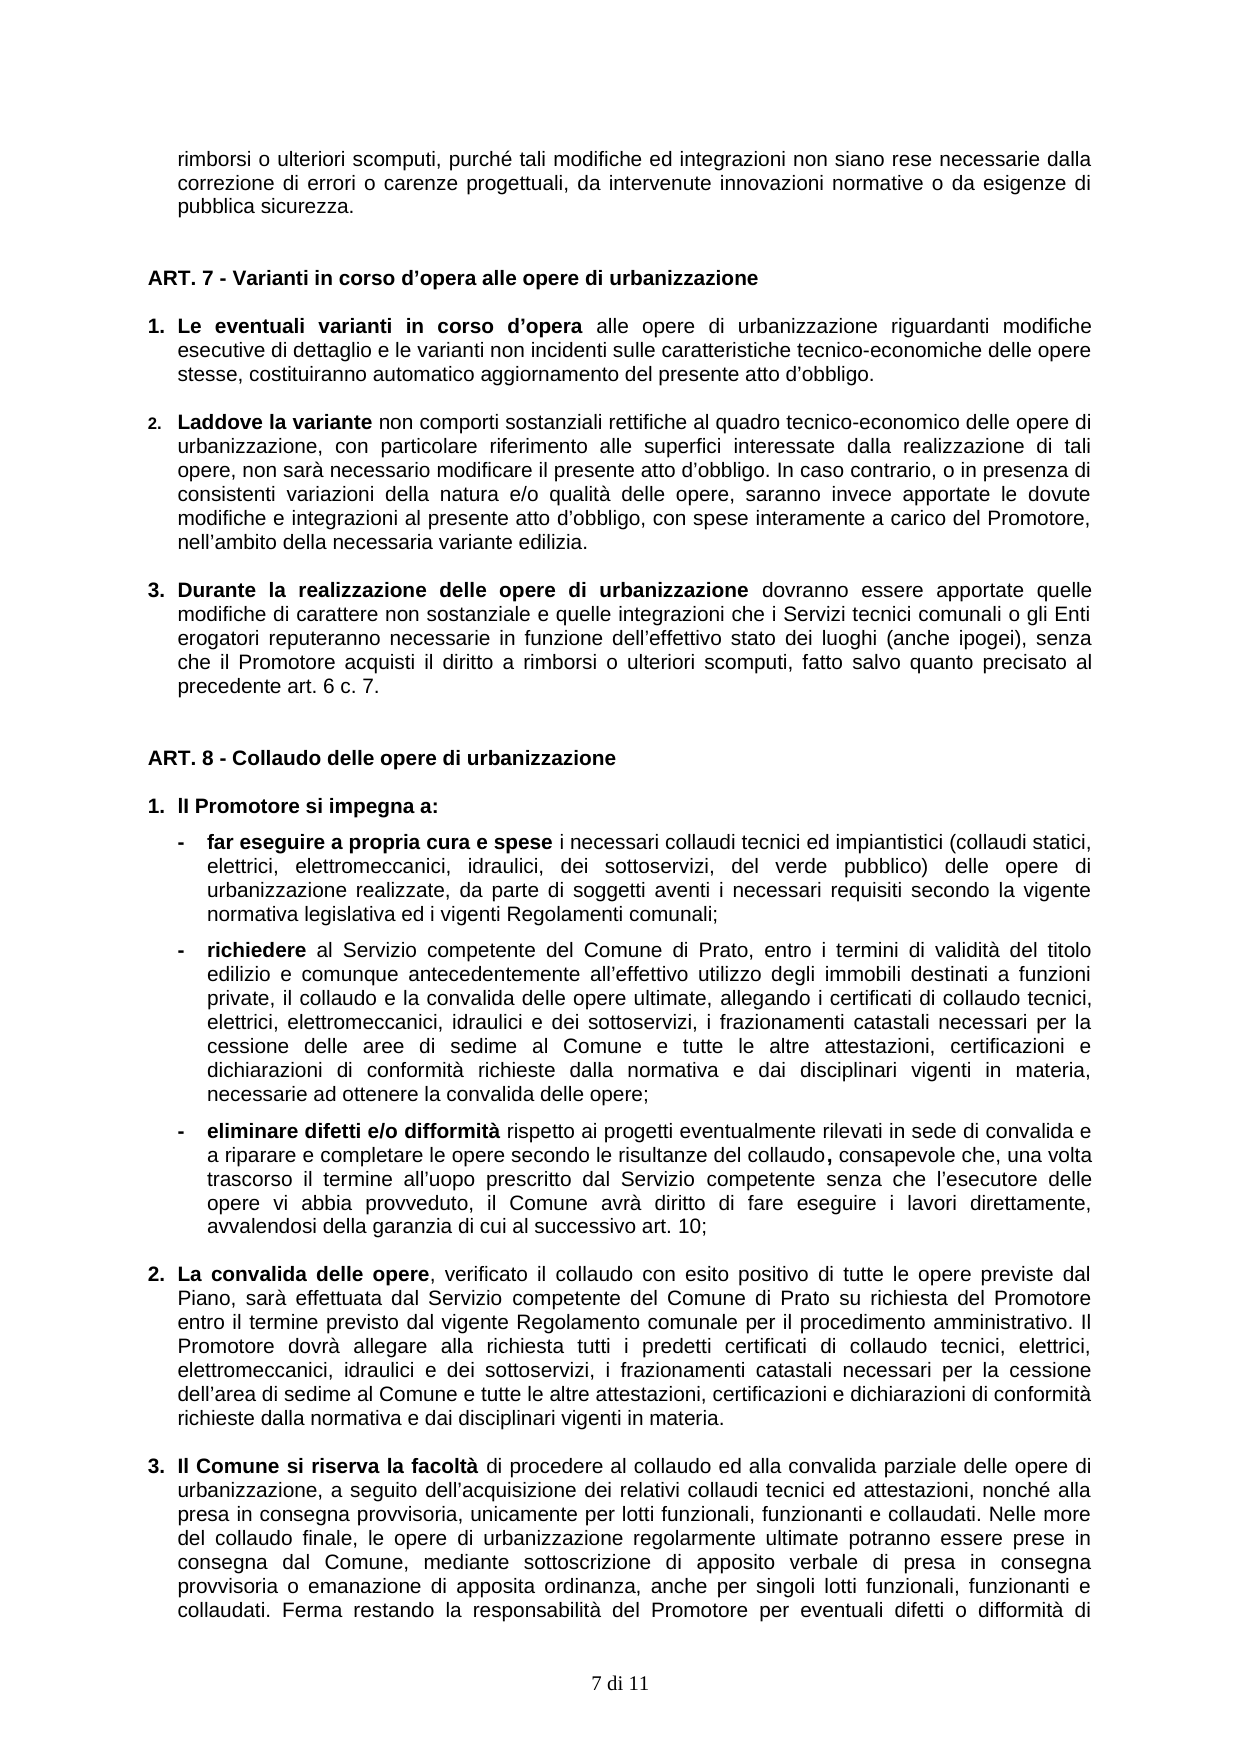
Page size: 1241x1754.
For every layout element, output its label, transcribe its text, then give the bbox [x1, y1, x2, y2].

text - eliminare difetti e/o difformità rispetto ai progetti eventualmente rilevati in sede di convalida e a riparare e completare le opere secondo le risultanze del collaudo, consapevole che, una volta trascorso il termine all’uopo prescritto dal Servizio competente senza che l’esecutore delle opere vi abbia provveduto, il Comune avrà diritto di fare eseguire i lavori direttamente, avvalendosi della garanzia di cui al successivo art. 10; [177, 1118, 1092, 1238]
list rimborsi o ulteriori scomputi, purché tali modifiche ed integrazioni non siano rese necessarie dalla correzione di errori o carenze progettuali, da intervenute innovazioni normative o da esigenze di pubblica sicurezza. [148, 146, 1092, 218]
list Durante la realizzazione delle opere di urbanizzazione dovranno essere apportate quelle modifiche di carattere non sostanziale e quelle integrazioni che i Servizi tecnici comunali o gli Enti erogatori reputeranno necessarie in funzione dell’effettivo stato dei luoghi (anche ipogei), senza che il Promotore acquisti il diritto a rimborsi o ulteriori scomputi, fatto salvo quanto precisato al precedente art. 6 c. 7. [148, 578, 1092, 698]
text ART. 7 - Varianti in corso d’opera alle opere di urbanizzazione [148, 266, 1092, 290]
text ART. 8 - Collaudo delle opere di urbanizzazione [148, 746, 1092, 769]
list Laddove la variante non comporti sostanziali rettifiche al quadro tecnico-economico delle opere di urbanizzazione, con particolare riferimento alle superfici interessate dalla realizzazione di tali opere, non sarà necessario modificare il presente atto d’obbligo. In caso contrario, o in presenza di consistenti variazioni della natura e/o qualità delle opere, saranno invece apportate le dovute modifiche e integrazioni al presente atto d’obbligo, con spese interamente a carico del Promotore, nell’ambito della necessaria variante edilizia. [148, 410, 1092, 554]
list lI Promotore si impegna a: [148, 793, 1092, 817]
list Le eventuali varianti in corso d’opera alle opere di urbanizzazione riguardanti modifiche esecutive di dettaglio e le varianti non incidenti sulle caratteristiche tecnico-economiche delle opere stesse, costituiranno automatico aggiornamento del presente atto d’obbligo. [148, 314, 1092, 386]
list La convalida delle opere, verificato il collaudo con esito positivo di tutte le opere previste dal Piano, sarà effettuata dal Servizio competente del Comune di Prato su richiesta del Promotore entro il termine previsto dal vigente Regolamento comunale per il procedimento amministrativo. Il Promotore dovrà allegare alla richiesta tutti i predetti certificati di collaudo tecnici, elettrici, elettromeccanici, idraulici e dei sottoservizi, i frazionamenti catastali necessari per la cessione dell’area di sedime al Comune e tutte le altre attestazioni, certificazioni e dichiarazioni di conformità richieste dalla normativa e dai disciplinari vigenti in materia. [148, 1262, 1092, 1430]
text - far eseguire a propria cura e spese i necessari collaudi tecnici ed impiantistici (collaudi statici, elettrici, elettromeccanici, idraulici, dei sottoservizi, del verde pubblico) delle opere di urbanizzazione realizzate, da parte di soggetti aventi i necessari requisiti secondo la vigente normativa legislativa ed i vigenti Regolamenti comunali; [177, 830, 1092, 926]
text - richiedere al Servizio competente del Comune di Prato, entro i termini di validità del titolo edilizio e comunque antecedentemente all’effettivo utilizzo degli immobili destinati a funzioni private, il collaudo e la convalida delle opere ultimate, allegando i certificati di collaudo tecnici, elettrici, elettromeccanici, idraulici e dei sottoservizi, i frazionamenti catastali necessari per la cessione delle aree di sedime al Comune e tutte le altre attestazioni, certificazioni e dichiarazioni di conformità richieste dalla normativa e dai disciplinari vigenti in materia, necessarie ad ottenere la convalida delle opere; [177, 938, 1092, 1106]
list Il Comune si riserva la facoltà di procedere al collaudo ed alla convalida parziale delle opere di urbanizzazione, a seguito dell’acquisizione dei relativi collaudi tecnici ed attestazioni, nonché alla presa in consegna provvisoria, unicamente per lotti funzionali, funzionanti e collaudati. Nelle more del collaudo finale, le opere di urbanizzazione regolarmente ultimate potranno essere prese in consegna dal Comune, mediante sottoscrizione di apposito verbale di presa in consegna provvisoria o emanazione di apposita ordinanza, anche per singoli lotti funzionali, funzionanti e collaudati. Ferma restando la responsabilità del Promotore per eventuali difetti o difformità di [148, 1454, 1092, 1622]
